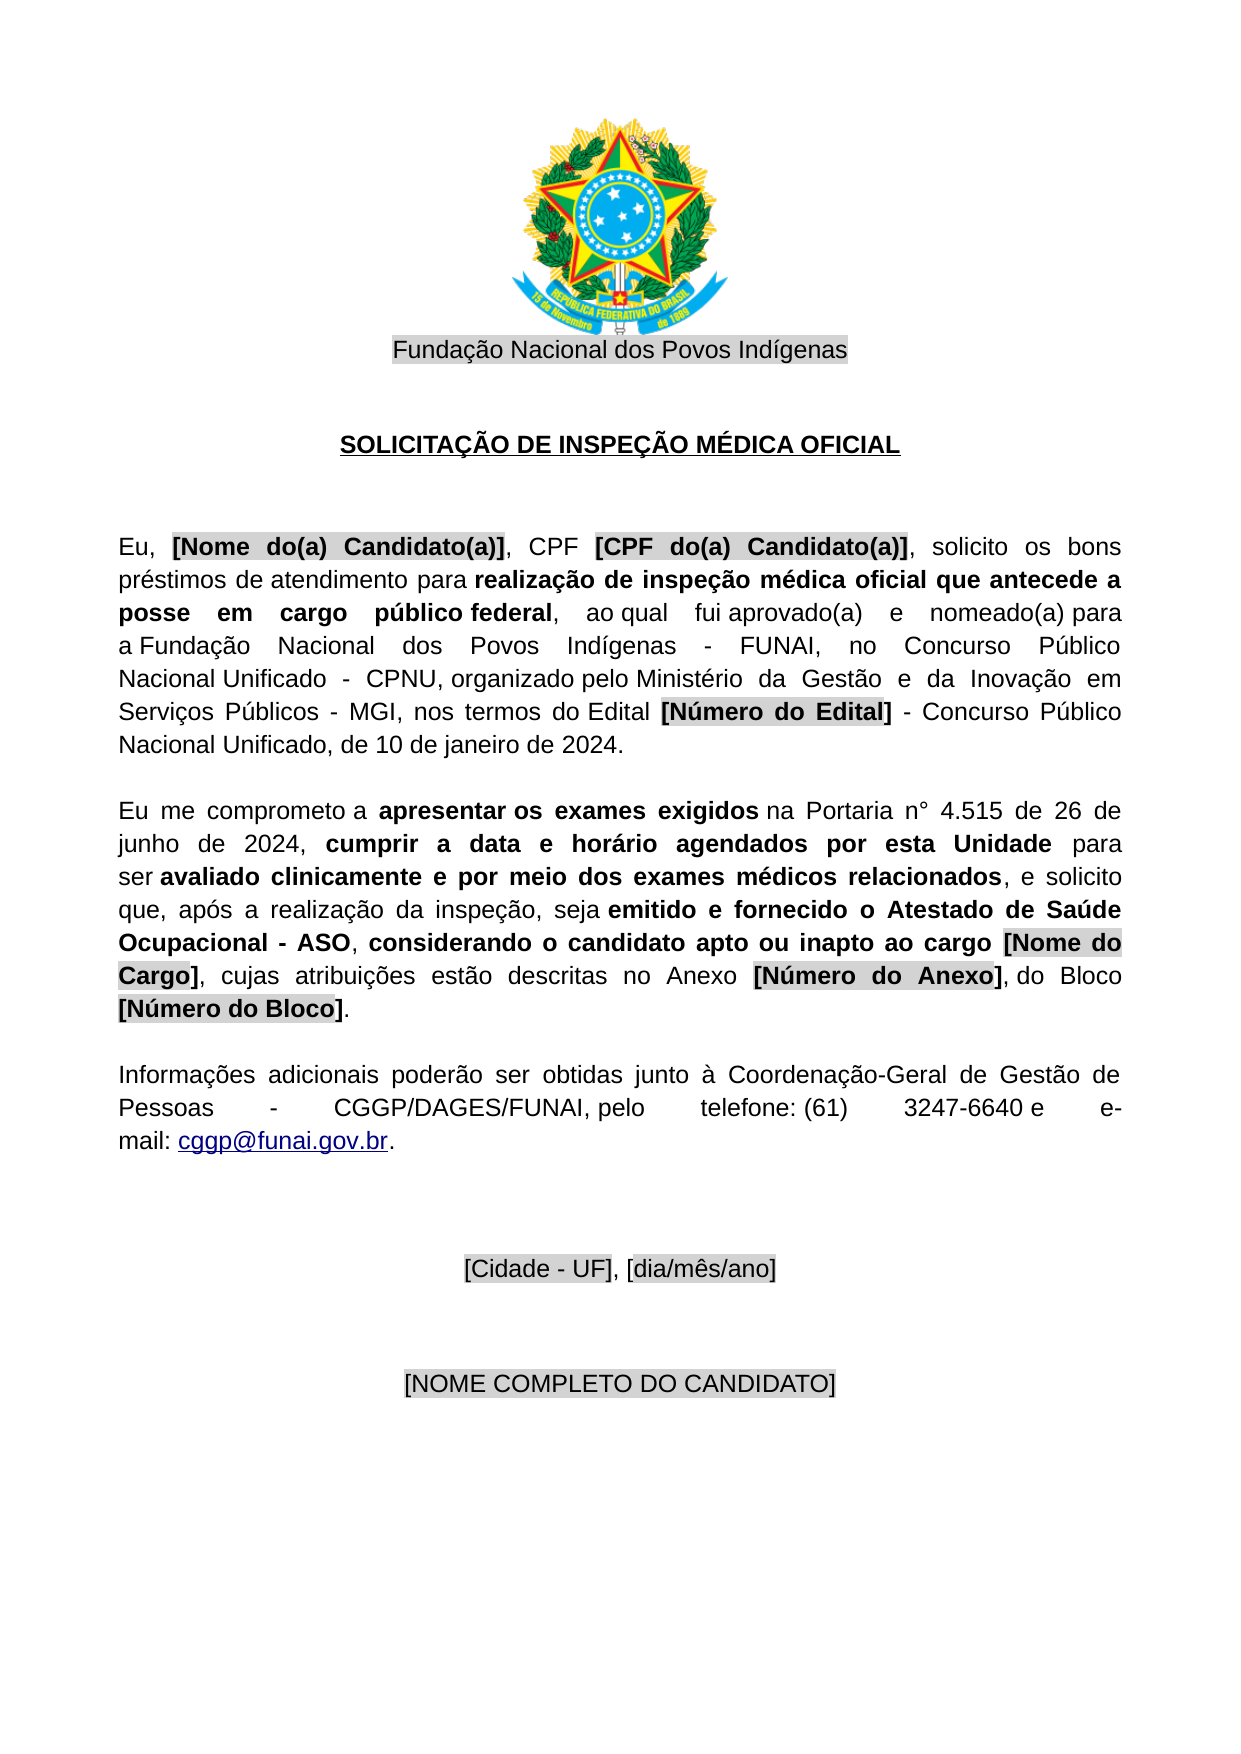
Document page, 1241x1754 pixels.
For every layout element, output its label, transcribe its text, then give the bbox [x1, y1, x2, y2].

text Informações adicionais poderão ser obtidas junto à Coordenação-Geral de Gestão de Pessoas - CGGP/DAGES/FUNAI, pelo telefone: (61) 3247-6640 e e-mail: cggp@funai.gov.br. [118, 1060, 1122, 1155]
text [Cidade - UF], [dia/mês/ano] [118, 1254, 1122, 1283]
text Eu me comprometo a apresentar os exames exigidos na Portaria n° 4.515 de 26 de junho de 2024, cumprir a data e horário agendados por esta Unidade para ser avaliado clinicamente e por meio dos exames médicos relacionados, e solicito que, após a realização da inspeção, seja emitido e fornecido o Atestado de Saúde Ocupacional - ASO, considerando o candidato apto ou inapto ao cargo [Nome do Cargo], cujas atribuições estão descritas no Anexo [Número do Anexo], do Bloco [Número do Bloco]. [118, 796, 1122, 1023]
text Fundação Nacional dos Povos Indígenas [118, 335, 1122, 364]
text Eu, [Nome do(a) Candidato(a)], CPF [CPF do(a) Candidato(a)], solicito os bons préstimos de atendimento para realização de inspeção médica oficial que antecede a posse em cargo público federal, ao qual fui aprovado(a) e nomeado(a) para a Fundação Nacional dos Povos Indígenas - FUNAI, no Concurso Público Nacional Unificado - CPNU, organizado pelo Ministério da Gestão e da Inovação em Serviços Públicos - MGI, nos termos do Edital [Número do Edital] - Concurso Público Nacional Unificado, de 10 de janeiro de 2024. [118, 496, 1122, 758]
text SOLICITAÇÃO DE INSPEÇÃO MÉDICA OFICIAL [118, 430, 1122, 459]
text [NOME COMPLETO DO CANDIDATO] [118, 1369, 1122, 1398]
